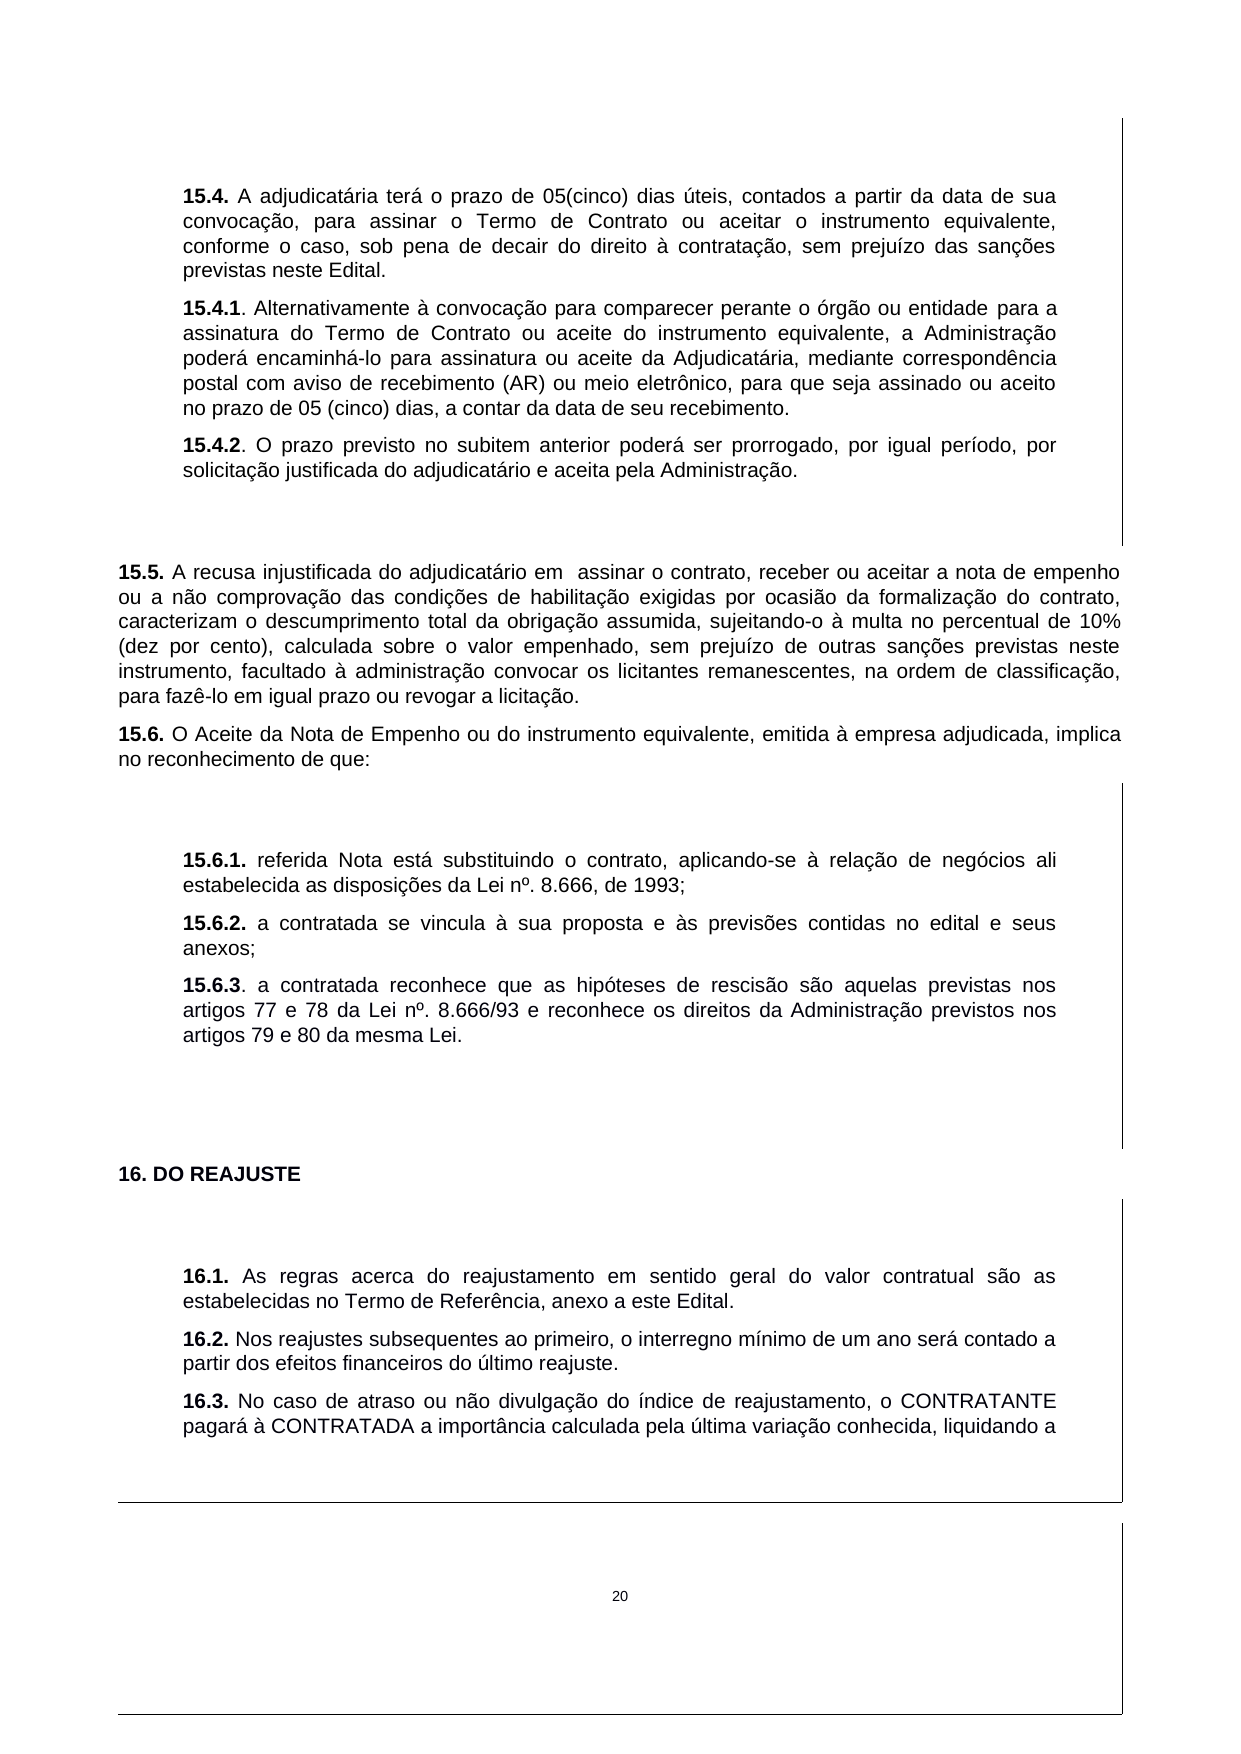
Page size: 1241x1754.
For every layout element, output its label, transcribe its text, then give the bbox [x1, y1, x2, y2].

text 15.5. A recusa injustificada do adjudicatário em assinar o contrato, receber ou aceitar a nota de empenho ou a não comprovação das condições de habilitação exigidas por ocasião da formalização do contrato, caracterizam o descumprimento total da obrigação assumida, sujeitando-o à multa no percentual de 10% (dez por cento), calculada sobre o valor empenhado, sem prejuízo de outras sanções previstas neste instrumento, facultado à administração convocar os licitantes remanescentes, na ordem de classificação, para fazê-lo em igual prazo ou revogar a licitação. [118, 559, 1122, 708]
text 16.3. No caso de atraso ou não divulgação do índice de reajustamento, o CONTRATANTE pagará à CONTRATADA a importância calculada pela última variação conhecida, liquidando a diferença correspondente tão logo seja divulgado o índice definitivo. Fica a CONTRATADA obrigada a apresentar memória de cálculo referente ao reajustamento de preços do valor remanescente, sempre que este ocorrer. [118, 1323, 1122, 1502]
text 16. DO REAJUSTE [118, 1161, 1122, 1186]
text 15.4. A adjudicatária terá o prazo de 05(cinco) dias úteis, contados a partir da data de sua convocação, para assinar o Termo de Contrato ou aceitar o instrumento equivalente, conforme o caso, sob pena de decair do direito à contratação, sem prejuízo das sanções previstas neste Edital. [118, 118, 1122, 230]
text 16.2. Nos reajustes subsequentes ao primeiro, o interregno mínimo de um ano será contado a partir dos efeitos financeiros do último reajuste. [118, 1261, 1122, 1323]
text 15.6.2. a contratada se vincula à sua proposta e às previsões contidas no edital e seus anexos; [118, 845, 1122, 907]
text 15.6.3. a contratada reconhece que as hipóteses de rescisão são aquelas previstas nos artigos 77 e 78 da Lei nº. 8.666/93 e reconhece os direitos da Administração previstos nos artigos 79 e 80 da mesma Lei. [118, 907, 1122, 994]
text 15.4.1. Alternativamente à convocação para comparecer perante o órgão ou entidade para a assinatura do Termo de Contrato ou aceite do instrumento equivalente, a Administração poderá encaminhá-lo para assinatura ou aceite da Adjudicatária, mediante correspondência postal com aviso de recebimento (AR) ou meio eletrônico, para que seja assinado ou aceito no prazo de 05 (cinco) dias, a contar da data de seu recebimento. [118, 230, 1122, 367]
text 16.1. As regras acerca do reajustamento em sentido geral do valor contratual são as estabelecidas no Termo de Referência, anexo a este Edital. [118, 1198, 1122, 1261]
text 15.6.1. referida Nota está substituindo o contrato, aplicando-se à relação de negócios ali estabelecida as disposições da Lei nº. 8.666, de 1993; [118, 783, 1122, 845]
text 15.6. O Aceite da Nota de Empenho ou do instrumento equivalente, emitida à empresa adjudicada, implica no reconhecimento de que: [118, 721, 1122, 770]
text 15.4.2. O prazo previsto no subitem anterior poderá ser prorrogado, por igual período, por solicitação justificada do adjudicatário e aceita pela Administração. [118, 367, 1122, 546]
